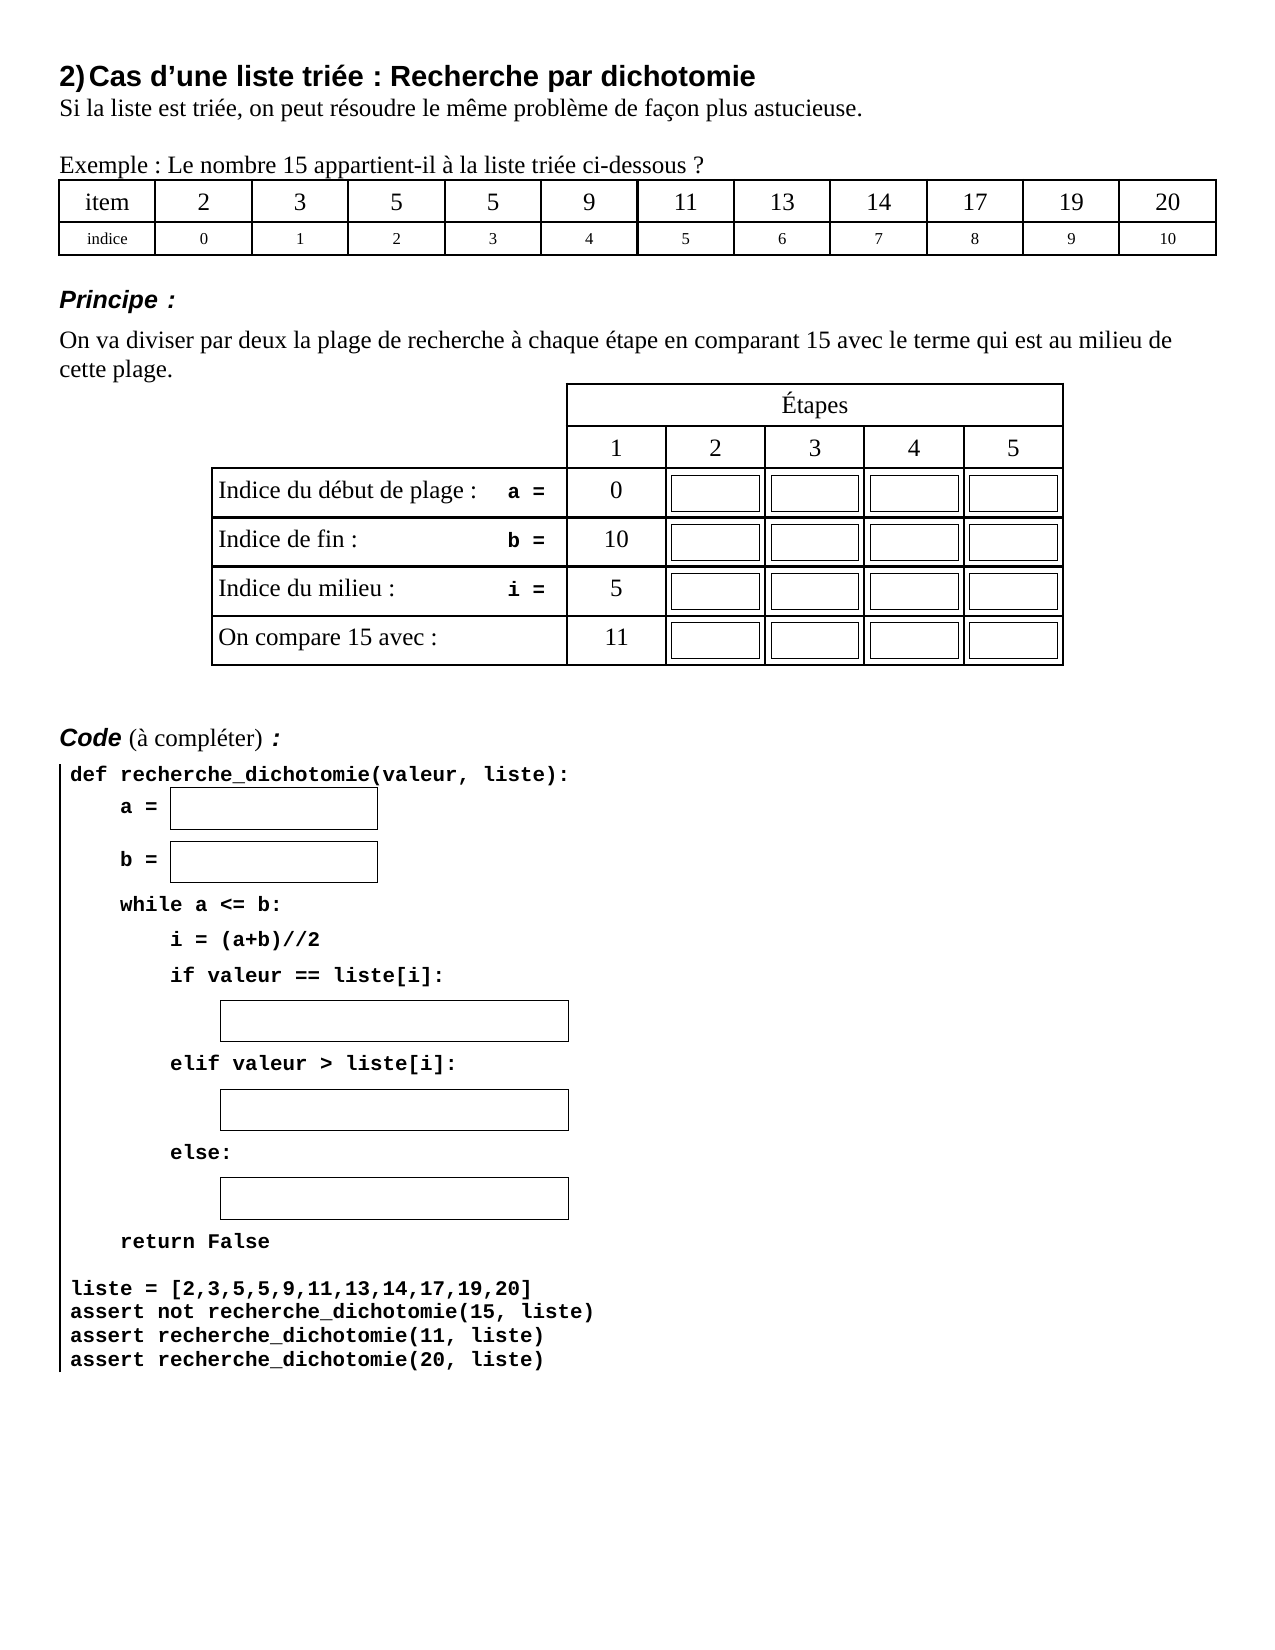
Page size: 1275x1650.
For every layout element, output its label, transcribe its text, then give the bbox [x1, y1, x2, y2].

table_cell 3 [766, 427, 863, 467]
table_cell 2 [667, 427, 764, 467]
table_header 11 [639, 181, 733, 221]
table_cell [865, 469, 963, 516]
table_cell 6 [735, 223, 829, 254]
table_header 5 [349, 181, 444, 221]
table_header [212, 383, 566, 467]
text b = [61, 841, 170, 882]
table_cell [965, 469, 1062, 516]
text else: [61, 1142, 1216, 1166]
table_cell [667, 568, 764, 614]
table_header Étapes [568, 385, 1062, 425]
text a = [61, 787, 170, 829]
table_header 13 [735, 181, 829, 221]
text if valeur == liste[i]: [61, 965, 1216, 988]
text assert recherche_dichotomie(11, liste) [61, 1325, 1216, 1349]
text assert recherche_dichotomie(20, liste) [61, 1349, 1216, 1372]
table_header 14 [831, 181, 926, 221]
table_cell 5 [639, 223, 733, 254]
table_header 20 [1120, 181, 1215, 221]
table_cell indice [60, 223, 154, 254]
table_cell 0 [156, 223, 251, 254]
text Si la liste est triée, on peut résoudre le même problème de façon plus astucieuse. [59, 93, 1216, 121]
text def recherche_dichotomie(valeur, liste): [61, 764, 1216, 787]
table_cell [667, 519, 764, 565]
table_cell 4 [542, 223, 636, 254]
text [378, 787, 1216, 829]
table_cell [865, 617, 963, 663]
table_cell [766, 617, 863, 663]
table_cell 0 [568, 469, 665, 516]
table_cell [667, 617, 764, 663]
table_header 9 [542, 181, 636, 221]
table_header 19 [1024, 181, 1118, 221]
list Cas d’une liste triée : Recherche par dichotomie [59, 59, 1216, 93]
table_header 2 [156, 181, 251, 221]
table_header 3 [253, 181, 347, 221]
table_cell 1 [568, 427, 665, 467]
table_cell [965, 568, 1062, 614]
table_cell [965, 617, 1062, 663]
text Exemple : Le nombre 15 appartient-il à la liste triée ci-dessous ? [59, 150, 1216, 179]
text i = (a+b)//2 [61, 929, 1216, 953]
table_cell Indice du début de plage : a = [213, 469, 566, 516]
table_cell 4 [865, 427, 963, 467]
table_cell [766, 469, 863, 516]
table_cell 3 [446, 223, 540, 254]
table_header 17 [928, 181, 1022, 221]
text assert not recherche_dichotomie(15, liste) [61, 1302, 1216, 1325]
table_header item [60, 181, 154, 221]
table_cell 2 [349, 223, 444, 254]
table_cell [766, 519, 863, 565]
text elif valeur > liste[i]: [61, 1053, 1216, 1077]
table_cell [865, 519, 963, 565]
table_cell 10 [1120, 223, 1215, 254]
table_cell Indice de fin : b = [213, 519, 566, 565]
text while a <= b: [61, 894, 1216, 917]
text [378, 841, 1216, 882]
table_cell Indice du milieu : i = [213, 568, 566, 614]
table_cell 5 [568, 568, 665, 614]
table_cell [667, 469, 764, 516]
text Code (à compléter) : [59, 723, 1216, 752]
table_cell [865, 568, 963, 614]
table_cell 8 [928, 223, 1022, 254]
table_cell [965, 519, 1062, 565]
table_cell 1 [253, 223, 347, 254]
table_cell [766, 568, 863, 614]
text return False [61, 1231, 1216, 1254]
table_cell 11 [568, 617, 665, 663]
table_cell 7 [831, 223, 926, 254]
table_cell 9 [1024, 223, 1118, 254]
text liste = [2,3,5,5,9,11,13,14,17,19,20] [61, 1278, 1216, 1302]
table_cell 10 [568, 519, 665, 565]
table_cell On compare 15 avec : [213, 617, 566, 663]
text Principe : [59, 285, 1216, 313]
table_header 5 [446, 181, 540, 221]
table_cell 5 [965, 427, 1062, 467]
text On va diviser par deux la plage de recherche à chaque étape en comparant 15 avec le terme qui est au milieu de cette plage. [59, 325, 1216, 383]
